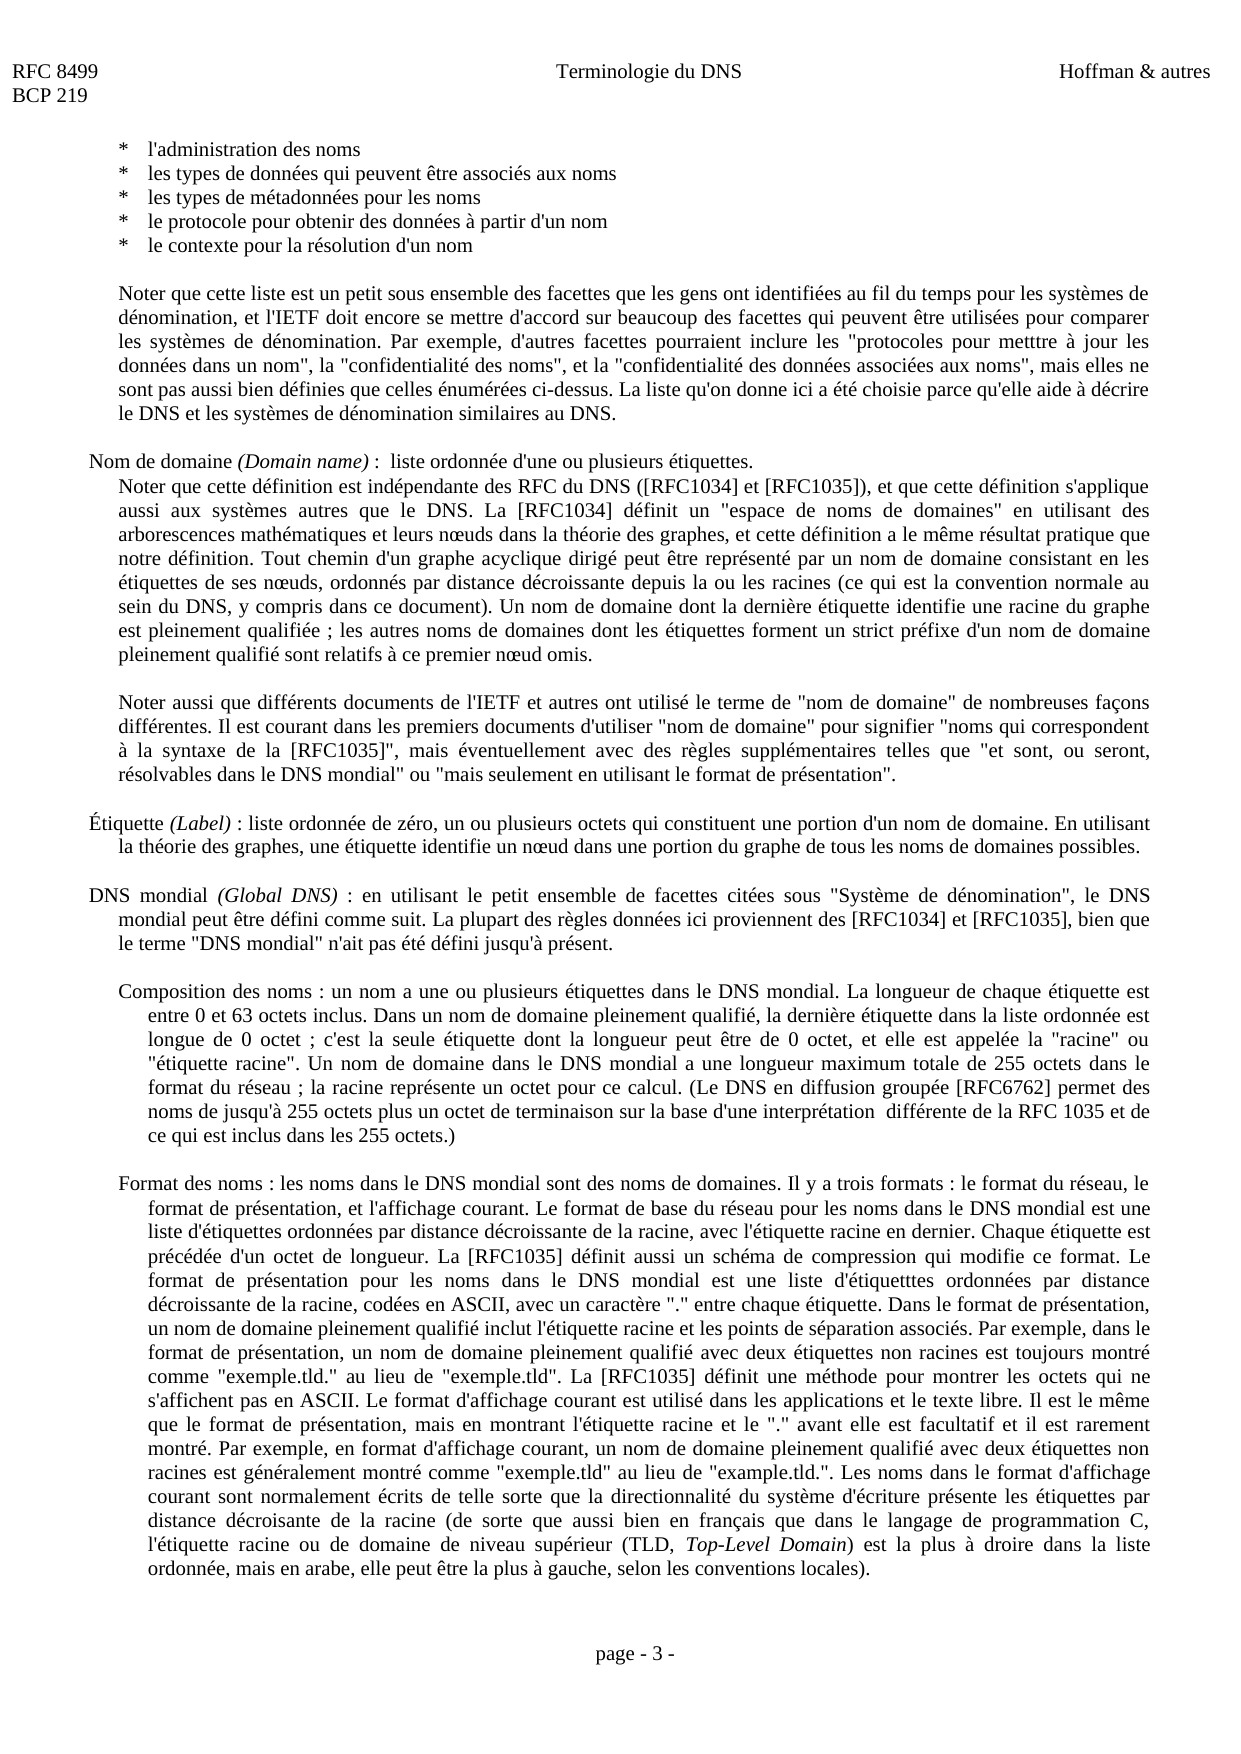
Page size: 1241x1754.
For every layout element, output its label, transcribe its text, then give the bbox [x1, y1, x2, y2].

text * le contexte pour la résolution d'un nom [118, 233, 1152, 257]
text Noter aussi que différents documents de l'IETF et autres ont utilisé le terme de "nom de domaine" de nombreuses façons différentes. Il est courant dans les premiers documents d'utiliser "nom de domaine" pour signifier "noms qui correspondent à la syntaxe de la [RFC1035]", mais éventuellement avec des règles supplémentaires telles que "et sont, ou seront, résolvables dans le DNS mondial" ou "mais seulement en utilisant le format de présentation". [118, 690, 1152, 786]
text Format des noms : les noms dans le DNS mondial sont des noms de domaines. Il y a trois formats : le format du réseau, le format de présentation, et l'affichage courant. Le format de base du réseau pour les noms dans le DNS mondial est une liste d'étiquettes ordonnées par distance décroissante de la racine, avec l'étiquette racine en dernier. Chaque étiquette est précédée d'un octet de longueur. La [RFC1035] définit aussi un schéma de compression qui modifie ce format. Le format de présentation pour les noms dans le DNS mondial est une liste d'étiquetttes ordonnées par distance décroissante de la racine, codées en ASCII, avec un caractère "." entre chaque étiquette. Dans le format de présentation, un nom de domaine pleinement qualifié inclut l'étiquette racine et les points de séparation associés. Par exemple, dans le format de présentation, un nom de domaine pleinement qualifié avec deux étiquettes non racines est toujours montré comme "exemple.tld." au lieu de "exemple.tld". La [RFC1035] définit une méthode pour montrer les octets qui ne s'affichent pas en ASCII. Le format d'affichage courant est utilisé dans les applications et le texte libre. Il est le même que le format de présentation, mais en montrant l'étiquette racine et le "." avant elle est facultatif et il est rarement montré. Par exemple, en format d'affichage courant, un nom de domaine pleinement qualifié avec deux étiquettes non racines est généralement montré comme "exemple.tld" au lieu de "example.tld.". Les noms dans le format d'affichage courant sont normalement écrits de telle sorte que la directionnalité du système d'écriture présente les étiquettes par distance décroisante de la racine (de sorte que aussi bien en français que dans le langage de programmation C, l'étiquette racine ou de domaine de niveau supérieur (TLD, Top-Level Domain) est la plus à droire dans la liste ordonnée, mais en arabe, elle peut être la plus à gauche, selon les conventions locales). [118, 1171, 1152, 1580]
list Étiquette (Label) : liste ordonnée de zéro, un ou plusieurs octets qui constituent une portion d'un nom de domaine. En utilisant la théorie des graphes, une étiquette identifie un nœud dans une portion du graphe de tous les noms de domaines possibles. [89, 810, 1152, 858]
text * le protocole pour obtenir des données à partir d'un nom [118, 209, 1152, 233]
text Noter que cette définition est indépendante des RFC du DNS ([RFC1034] et [RFC1035]), et que cette définition s'applique aussi aux systèmes autres que le DNS. La [RFC1034] définit un "espace de noms de domaines" en utilisant des arborescences mathématiques et leurs nœuds dans la théorie des graphes, et cette définition a le même résultat pratique que notre définition. Tout chemin d'un graphe acyclique dirigé peut être représenté par un nom de domaine consistant en les étiquettes de ses nœuds, ordonnés par distance décroissante depuis la ou les racines (ce qui est la convention normale au sein du DNS, y compris dans ce document). Un nom de domaine dont la dernière étiquette identifie une racine du graphe est pleinement qualifiée ; les autres noms de domaines dont les étiquettes forment un strict préfixe d'un nom de domaine pleinement qualifié sont relatifs à ce premier nœud omis. [118, 473, 1152, 666]
text Noter que cette liste est un petit sous ensemble des facettes que les gens ont identifiées au fil du temps pour les systèmes de dénomination, et l'IETF doit encore se mettre d'accord sur beaucoup des facettes qui peuvent être utilisées pour comparer les systèmes de dénomination. Par exemple, d'autres facettes pourraient inclure les "protocoles pour metttre à jour les données dans un nom", la "confidentialité des noms", et la "confidentialité des données associées aux noms", mais elles ne sont pas aussi bien définies que celles énumérées ci-dessus. La liste qu'on donne ici a été choisie parce qu'elle aide à décrire le DNS et les systèmes de dénomination similaires au DNS. [118, 281, 1152, 425]
list Nom de domaine (Domain name) : liste ordonnée d'une ou plusieurs étiquettes. [89, 449, 1152, 473]
text Composition des noms : un nom a une ou plusieurs étiquettes dans le DNS mondial. La longueur de chaque étiquette est entre 0 et 63 octets inclus. Dans un nom de domaine pleinement qualifié, la dernière étiquette dans la liste ordonnée est longue de 0 octet ; c'est la seule étiquette dont la longueur peut être de 0 octet, et elle est appelée la "racine" ou "étiquette racine". Un nom de domaine dans le DNS mondial a une longueur maximum totale de 255 octets dans le format du réseau ; la racine représente un octet pour ce calcul. (Le DNS en diffusion groupée [RFC6762] permet des noms de jusqu'à 255 octets plus un octet de terminaison sur la base d'une interprétation différente de la RFC 1035 et de ce qui est inclus dans les 255 octets.) [118, 979, 1152, 1147]
text * les types de données qui peuvent être associés aux noms [118, 161, 1152, 185]
text * les types de métadonnées pour les noms [118, 185, 1152, 209]
list DNS mondial (Global DNS) : en utilisant le petit ensemble de facettes citées sous "Système de dénomination", le DNS mondial peut être défini comme suit. La plupart des règles données ici proviennent des [RFC1034] et [RFC1035], bien que le terme "DNS mondial" n'ait pas été défini jusqu'à présent. [89, 883, 1152, 955]
text * l'administration des noms [118, 137, 1152, 161]
